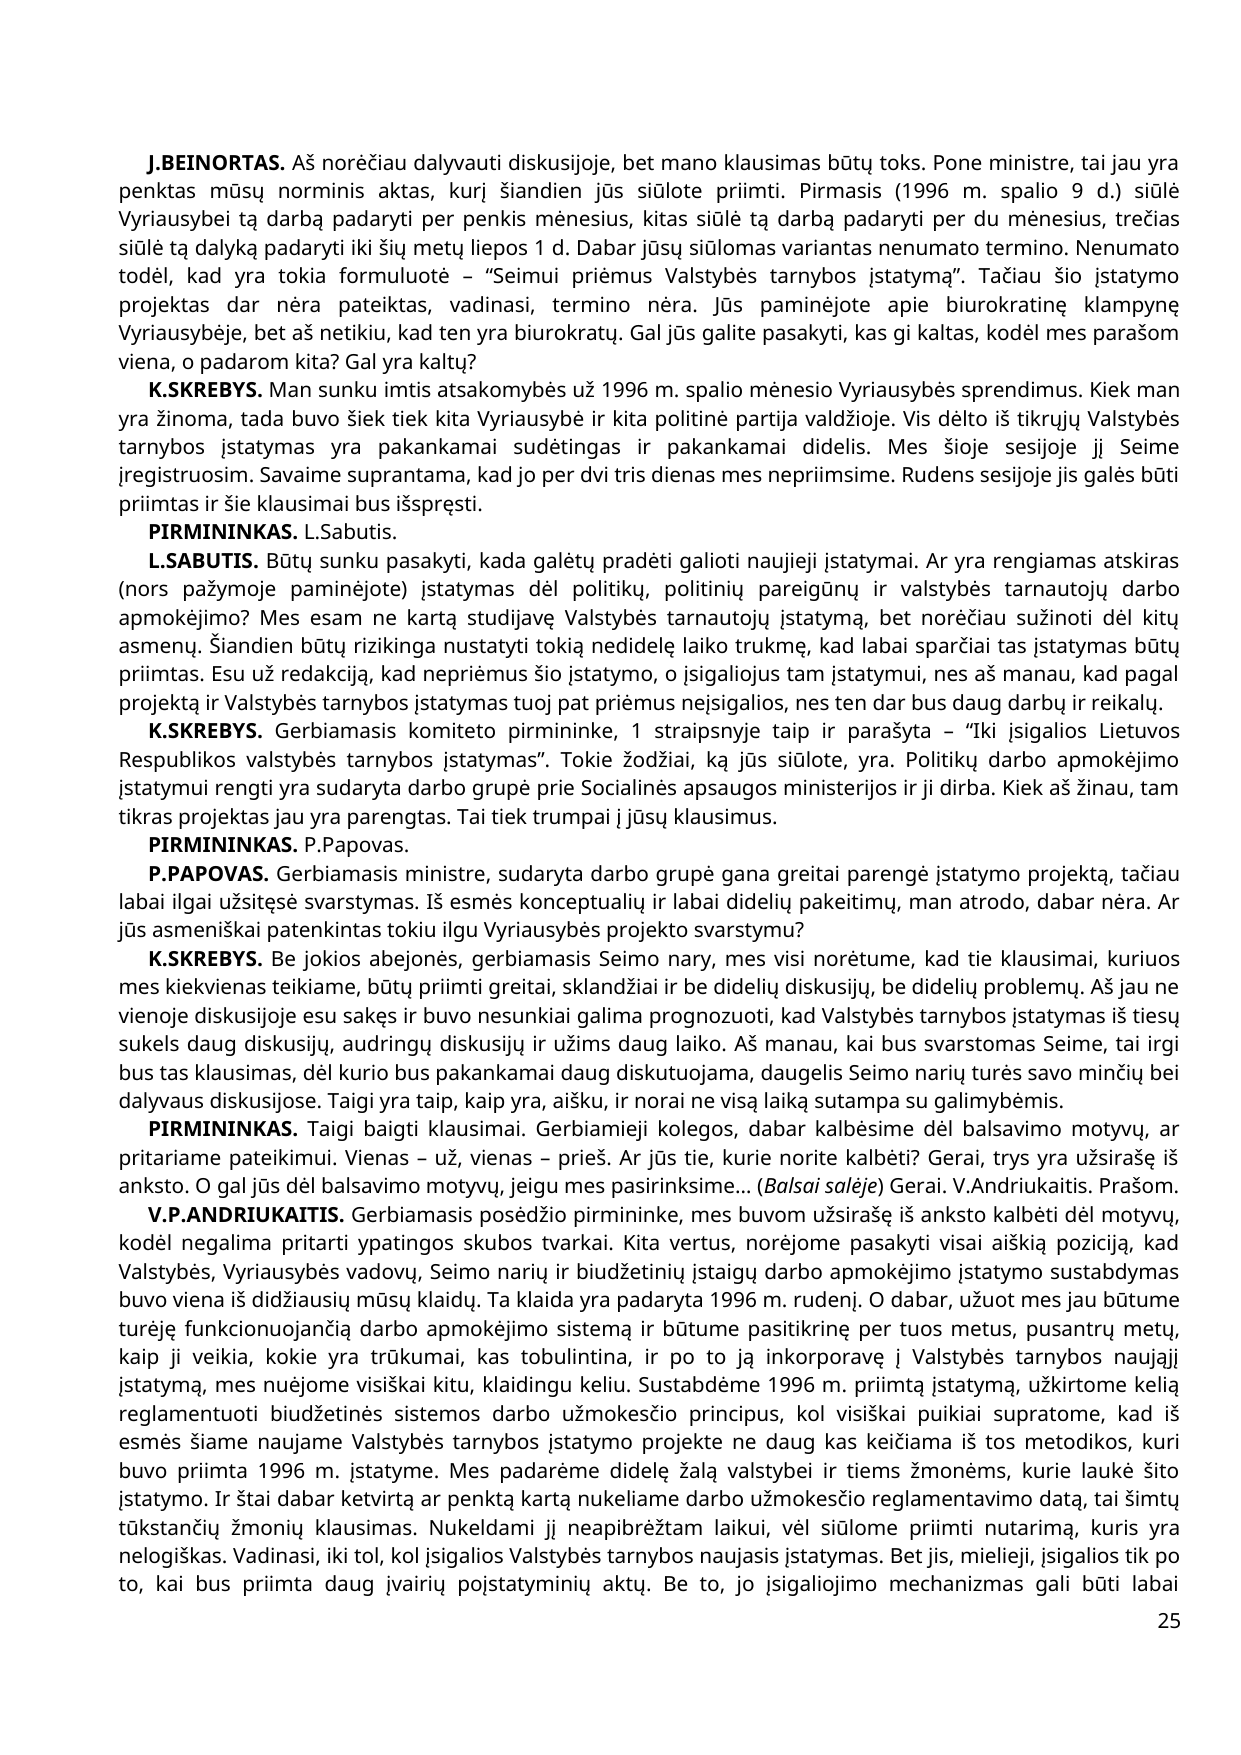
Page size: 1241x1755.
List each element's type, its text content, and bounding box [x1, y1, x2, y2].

text K.SKREBYS. Man sunku imtis atsakomybės už 1996 m. spalio mėnesio Vyriausybės sprendimus. Kiek man yra žinoma, tada buvo šiek tiek kita Vyriausybė ir kita politinė partija valdžioje. Vis dėlto iš tikrųjų Valstybės tarnybos įstatymas yra pakankamai sudėtingas ir pakankamai didelis. Mes šioje sesijoje jį Seime įregistruosim. Savaime suprantama, kad jo per dvi tris dienas mes nepriimsime. Rudens sesijoje jis galės būti priimtas ir šie klausimai bus išspręsti. [118, 375, 1181, 517]
text K.SKREBYS. Gerbiamasis komiteto pirmininke, 1 straipsnyje taip ir parašyta – “Iki įsigalios Lietuvos Respublikos valstybės tarnybos įstatymas”. Tokie žodžiai, ką jūs siūlote, yra. Politikų darbo apmokėjimo įstatymui rengti yra sudaryta darbo grupė prie Socialinės apsaugos ministerijos ir ji dirba. Kiek aš žinau, tam tikras projektas jau yra parengtas. Tai tiek trumpai į jūsų klausimus. [118, 716, 1181, 830]
text PIRMININKAS. Taigi baigti klausimai. Gerbiamieji kolegos, dabar kalbėsime dėl balsavimo motyvų, ar pritariame pateikimui. Vienas – už, vienas – prieš. Ar jūs tie, kurie norite kalbėti? Gerai, trys yra užsirašę iš anksto. O gal jūs dėl balsavimo motyvų, jeigu mes pasirinksime… (Balsai salėje) Gerai. V.Andriukaitis. Prašom. [118, 1114, 1181, 1200]
text P.PAPOVAS. Gerbiamasis ministre, sudaryta darbo grupė gana greitai parengė įstatymo projektą, tačiau labai ilgai užsitęsė svarstymas. Iš esmės konceptualių ir labai didelių pakeitimų, man atrodo, dabar nėra. Ar jūs asmeniškai patenkintas tokiu ilgu Vyriausybės projekto svarstymu? [118, 859, 1181, 944]
text PIRMININKAS. P.Papovas. [118, 830, 1181, 859]
text V.P.ANDRIUKAITIS. Gerbiamasis posėdžio pirmininke, mes buvom užsirašę iš anksto kalbėti dėl motyvų, kodėl negalima pritarti ypatingos skubos tvarkai. Kita vertus, norėjome pasakyti visai aiškią poziciją, kad Valstybės, Vyriausybės vadovų, Seimo narių ir biudžetinių įstaigų darbo apmokėjimo įstatymo sustabdymas buvo viena iš didžiausių mūsų klaidų. Ta klaida yra padaryta 1996 m. rudenį. O dabar, užuot mes jau būtume turėję funkcionuojančią darbo apmokėjimo sistemą ir būtume pasitikrinę per tuos metus, pusantrų metų, kaip ji veikia, kokie yra trūkumai, kas tobulintina, ir po to ją inkorporavę į Valstybės tarnybos naująjį įstatymą, mes nuėjome visiškai kitu, klaidingu keliu. Sustabdėme 1996 m. priimtą įstatymą, užkirtome kelią reglamentuoti biudžetinės sistemos darbo užmokesčio principus, kol visiškai puikiai supratome, kad iš esmės šiame naujame Valstybės tarnybos įstatymo projekte ne daug kas keičiama iš tos metodikos, kuri buvo priimta 1996 m. įstatyme. Mes padarėme didelę žalą valstybei ir tiems žmonėms, kurie laukė šito įstatymo. Ir štai dabar ketvirtą ar penktą kartą nukeliame darbo užmokesčio reglamentavimo datą, tai šimtų tūkstančių žmonių klausimas. Nukeldami jį neapibrėžtam laikui, vėl siūlome priimti nutarimą, kuris yra nelogiškas. Vadinasi, iki tol, kol įsigalios Valstybės tarnybos naujasis įstatymas. Bet jis, mielieji, įsigalios tik po to, kai bus priimta daug įvairių poįstatyminių aktų. Be to, jo įsigaliojimo mechanizmas gali būti labai [118, 1200, 1181, 1598]
text K.SKREBYS. Be jokios abejonės, gerbiamasis Seimo nary, mes visi norėtume, kad tie klausimai, kuriuos mes kiekvienas teikiame, būtų priimti greitai, sklandžiai ir be didelių diskusijų, be didelių problemų. Aš jau ne vienoje diskusijoje esu sakęs ir buvo nesunkiai galima prognozuoti, kad Valstybės tarnybos įstatymas iš tiesų sukels daug diskusijų, audringų diskusijų ir užims daug laiko. Aš manau, kai bus svarstomas Seime, tai irgi bus tas klausimas, dėl kurio bus pakankamai daug diskutuojama, daugelis Seimo narių turės savo minčių bei dalyvaus diskusijose. Taigi yra taip, kaip yra, aišku, ir norai ne visą laiką sutampa su galimybėmis. [118, 944, 1181, 1114]
text L.SABUTIS. Būtų sunku pasakyti, kada galėtų pradėti galioti naujieji įstatymai. Ar yra rengiamas atskiras (nors pažymoje paminėjote) įstatymas dėl politikų, politinių pareigūnų ir valstybės tarnautojų darbo apmokėjimo? Mes esam ne kartą studijavę Valstybės tarnautojų įstatymą, bet norėčiau sužinoti dėl kitų asmenų. Šiandien būtų rizikinga nustatyti tokią nedidelę laiko trukmę, kad labai sparčiai tas įstatymas būtų priimtas. Esu už redakciją, kad nepriėmus šio įstatymo, o įsigaliojus tam įstatymui, nes aš manau, kad pagal projektą ir Valstybės tarnybos įstatymas tuoj pat priėmus neįsigalios, nes ten dar bus daug darbų ir reikalų. [118, 546, 1181, 716]
text PIRMININKAS. L.Sabutis. [118, 517, 1181, 546]
text J.BEINORTAS. Aš norėčiau dalyvauti diskusijoje, bet mano klausimas būtų toks. Pone ministre, tai jau yra penktas mūsų norminis aktas, kurį šiandien jūs siūlote priimti. Pirmasis (1996 m. spalio 9 d.) siūlė Vyriausybei tą darbą padaryti per penkis mėnesius, kitas siūlė tą darbą padaryti per du mėnesius, trečias siūlė tą dalyką padaryti iki šių metų liepos 1 d. Dabar jūsų siūlomas variantas nenumato termino. Nenumato todėl, kad yra tokia formuluotė – “Seimui priėmus Valstybės tarnybos įstatymą”. Tačiau šio įstatymo projektas dar nėra pateiktas, vadinasi, termino nėra. Jūs paminėjote apie biurokratinę klampynę Vyriausybėje, bet aš netikiu, kad ten yra biurokratų. Gal jūs galite pasakyti, kas gi kaltas, kodėl mes parašom viena, o padarom kita? Gal yra kaltų? [118, 148, 1181, 375]
